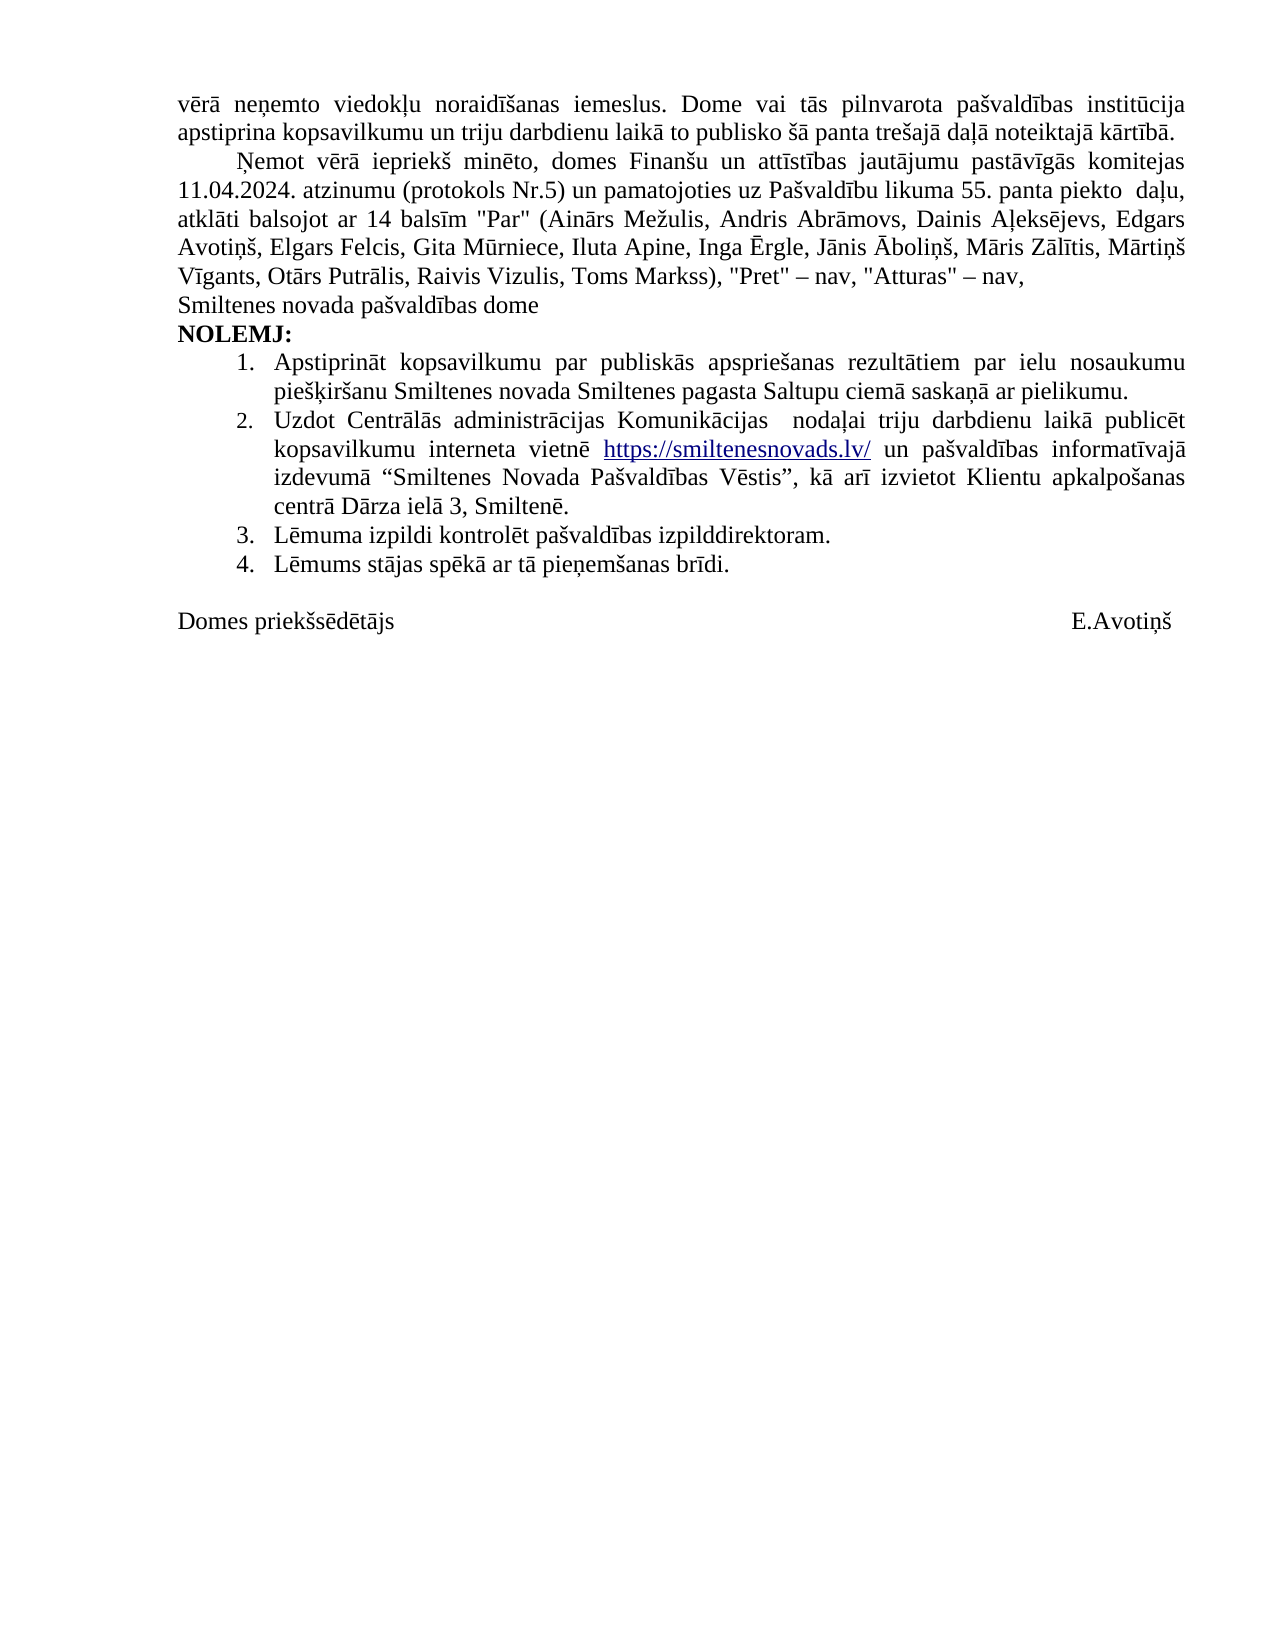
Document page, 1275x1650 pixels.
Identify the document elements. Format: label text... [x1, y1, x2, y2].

text Ņemot vērā iepriekš minēto, domes Finanšu un attīstības jautājumu pastāvīgās komitejas 11.04.2024. atzinumu (protokols Nr.5) un pamatojoties uz Pašvaldību likuma 55. panta piekto daļu, atklāti balsojot ar 14 balsīm "Par" (Ainārs Mežulis, Andris Abrāmovs, Dainis Aļeksējevs, Edgars Avotiņš, Elgars Felcis, Gita Mūrniece, Iluta Apine, Inga Ērgle, Jānis Āboliņš, Māris Zālītis, Mārtiņš Vīgants, Otārs Putrālis, Raivis Vizulis, Toms Markss), "Pret" – nav, "Atturas" – nav, [177, 146, 1186, 290]
text vērā neņemto viedokļu noraidīšanas iemeslus. Dome vai tās pilnvarota pašvaldības institūcija apstiprina kopsavilkumu un triju darbdienu laikā to publisko šā panta trešajā daļā noteiktajā kārtībā. [177, 89, 1186, 146]
list Apstiprināt kopsavilkumu par publiskās apspriešanas rezultātiem par ielu nosaukumu piešķiršanu Smiltenes novada Smiltenes pagasta Saltupu ciemā saskaņā ar pielikumu. [236, 347, 1186, 405]
list Lēmuma izpildi kontrolēt pašvaldības izpilddirektoram. [236, 520, 1186, 549]
text NOLEMJ: [177, 319, 1186, 347]
list Uzdot Centrālās administrācijas Komunikācijas nodaļai triju darbdienu laikā publicēt kopsavilkumu interneta vietnē https://smiltenesnovads.lv/ un pašvaldības informatīvajā izdevumā “Smiltenes Novada Pašvaldības Vēstis”, kā arī izvietot Klientu apkalpošanas centrā Dārza ielā 3, Smiltenē. [236, 405, 1186, 520]
list Lēmums stājas spēkā ar tā pieņemšanas brīdi. [236, 549, 1186, 577]
text Smiltenes novada pašvaldības dome [177, 290, 1186, 319]
text Domes priekšsēdētājs E.Avotiņš [177, 606, 1186, 635]
